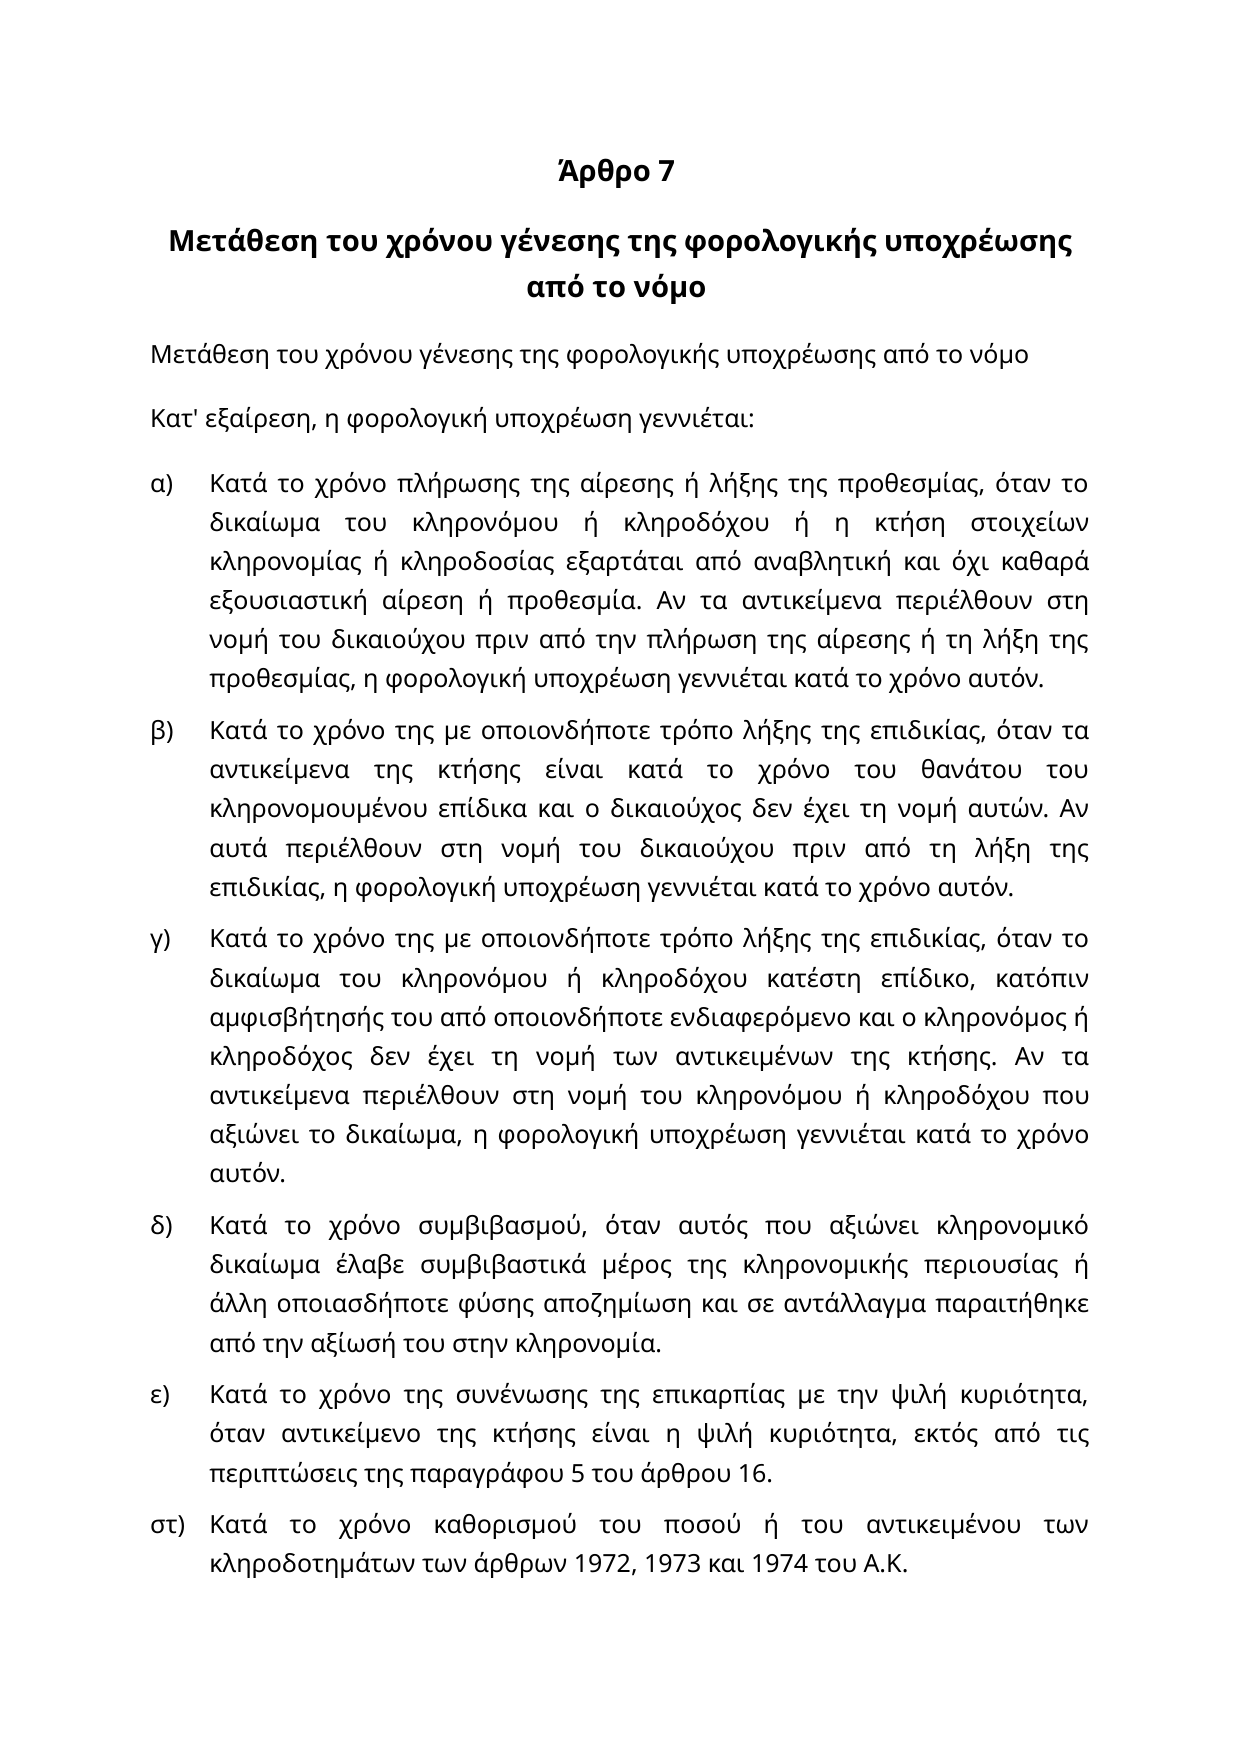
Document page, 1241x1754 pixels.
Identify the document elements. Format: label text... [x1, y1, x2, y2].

list β) Κατά το χρόνο της με οποιονδήποτε τρόπο λήξης της επιδικίας, όταν τα αντικείμενα της κτήσης είναι κατά το χρόνο του θανάτου του κληρονομουμένου επίδικα και ο δικαιούχος δεν έχει τη νομή αυτών. Αν αυτά περιέλθουν στη νομή του δικαιούχου πριν από τη λήξη της επιδικίας, η φορολογική υποχρέωση γεννιέται κατά το χρόνο αυτόν. [150, 713, 1090, 903]
list α) Κατά το χρόνο πλήρωσης της αίρεσης ή λήξης της προθεσμίας, όταν το δικαίωμα του κληρονόμου ή κληροδόχου ή η κτήση στοιχείων κληρονομίας ή κληροδοσίας εξαρτάται από αναβλητική και όχι καθαρά εξουσιαστική αίρεση ή προθεσμία. Αν τα αντικείμενα περιέλθουν στη νομή του δικαιούχου πριν από την πλήρωση της αίρεσης ή τη λήξη της προθεσμίας, η φορολογική υποχρέωση γεννιέται κατά το χρόνο αυτόν. [150, 465, 1090, 695]
subtitle Άρθρο 7 [150, 150, 1090, 190]
list δ) Κατά το χρόνο συμβιβασμού, όταν αυτός που αξιώνει κληρονομικό δικαίωμα έλαβε συμβιβαστικά μέρος της κληρονομικής περιουσίας ή άλλη οποιασδήποτε φύσης αποζημίωση και σε αντάλλαγμα παραιτήθηκε από την αξίωσή του στην κληρονομία. [150, 1208, 1090, 1359]
text Μετάθεση του χρόνου γένεσης της φορολογικής υποχρέωσης από το νόμο [150, 337, 1090, 371]
list ε) Κατά το χρόνο της συνένωσης της επικαρπίας με την ψιλή κυριότητα, όταν αντικείμενο της κτήσης είναι η ψιλή κυριότητα, εκτός από τις περιπτώσεις της παραγράφου 5 του άρθρου 16. [150, 1377, 1090, 1489]
subtitle Μετάθεση του χρόνου γένεσης της φορολογικής υποχρέωσης από το νόμο [150, 221, 1090, 306]
list γ) Κατά το χρόνο της με οποιονδήποτε τρόπο λήξης της επιδικίας, όταν το δικαίωμα του κληρονόμου ή κληροδόχου κατέστη επίδικο, κατόπιν αμφισβήτησής του από οποιονδήποτε ενδιαφερόμενο και ο κληρονόμος ή κληροδόχος δεν έχει τη νομή των αντικειμένων της κτήσης. Αν τα αντικείμενα περιέλθουν στη νομή του κληρονόμου ή κληροδόχου που αξιώνει το δικαίωμα, η φορολογική υποχρέωση γεννιέται κατά το χρόνο αυτόν. [150, 921, 1090, 1190]
list στ) Κατά το χρόνο καθορισμού του ποσού ή του αντικειμένου των κληροδοτημάτων των άρθρων 1972, 1973 και 1974 του Α.Κ. [150, 1507, 1090, 1580]
text Κατ' εξαίρεση, η φορολογική υποχρέωση γεννιέται: [150, 401, 1090, 435]
